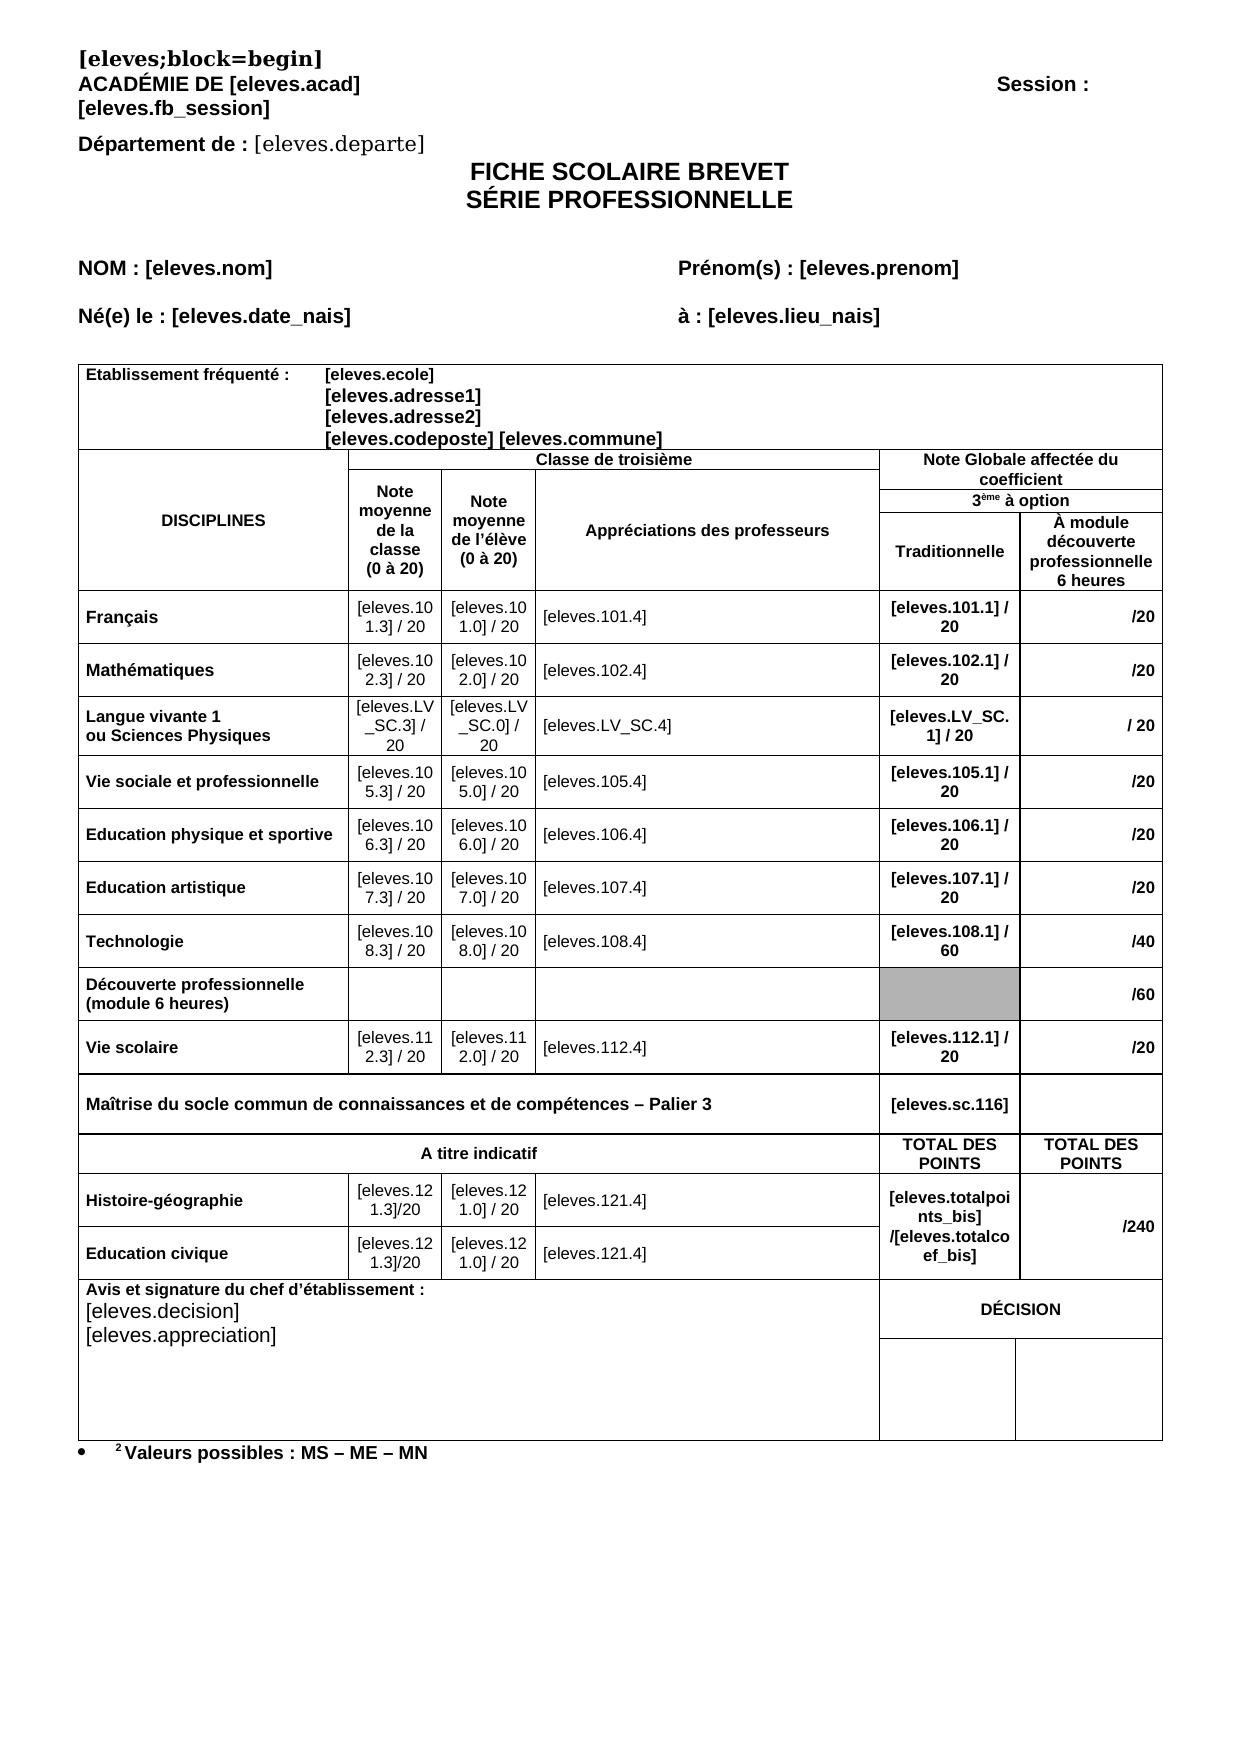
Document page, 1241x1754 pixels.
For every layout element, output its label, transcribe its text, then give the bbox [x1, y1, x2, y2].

table_cell [eleves.106.3] / 20 [349, 809, 441, 861]
table_cell [eleves.112.0] / 20 [442, 1021, 535, 1073]
table_cell /20 [1021, 756, 1162, 808]
table_cell [eleves.112.4] [536, 1021, 879, 1073]
table_cell Appréciations des professeurs [536, 470, 879, 590]
table_cell Maîtrise du socle commun de connaissances et de compétences – Palier 3 [79, 1075, 879, 1132]
table_cell DÉCISION [880, 1280, 1162, 1338]
table_cell [eleves.108.0] / 20 [442, 915, 535, 967]
table_cell [eleves.108.3] / 20 [349, 915, 441, 967]
table_cell 3ème à option [880, 490, 1162, 512]
table_cell [536, 968, 879, 1020]
table_cell Education civique [79, 1227, 348, 1279]
table_cell DISCIPLINES [79, 450, 348, 590]
table_cell [eleves.112.3] / 20 [349, 1021, 441, 1073]
table_cell /20 [1021, 1021, 1162, 1073]
table_cell /20 [1021, 809, 1162, 861]
text Né(e) le : [eleves.date_nais] à : [eleves.lieu_nais] [78, 304, 1181, 328]
table_cell [eleves.102.4] [536, 644, 879, 696]
table_cell [eleves.107.0] / 20 [442, 862, 535, 914]
table_cell /40 [1021, 915, 1162, 967]
table_cell Technologie [79, 915, 348, 967]
table_cell [eleves.106.1] / 20 [880, 809, 1019, 861]
table_cell Note Globale affectée du coefficient [880, 450, 1162, 488]
subtitle FICHE SCOLAIRE BREVET SÉRIE PROFESSIONNELLE [78, 157, 1181, 214]
table_cell [eleves.107.1] / 20 [880, 862, 1019, 914]
list 2 Valeurs possibles : MS – ME – MN [78, 1441, 1181, 1463]
table_cell [eleves.112.1] / 20 [880, 1021, 1019, 1073]
table_cell [eleves.101.0] / 20 [442, 591, 535, 643]
table_cell /240 [1021, 1174, 1162, 1279]
table_cell Découverte professionnelle (module 6 heures) [79, 968, 348, 1020]
table_cell Note moyenne de l’élève (0 à 20) [442, 470, 535, 590]
table_cell [eleves.121.4] [536, 1227, 879, 1279]
table_cell À module découverte professionnelle 6 heures [1021, 513, 1162, 590]
table_cell [eleves.106.4] [536, 809, 879, 861]
table_cell [442, 968, 535, 1020]
table_cell [eleves.105.0] / 20 [442, 756, 535, 808]
table_cell /20 [1021, 862, 1162, 914]
table_cell [eleves.LV_SC.4] [536, 697, 879, 754]
table_cell [880, 1339, 1015, 1440]
table_cell [eleves.105.4] [536, 756, 879, 808]
table_cell [eleves.101.4] [536, 591, 879, 643]
table_cell [eleves.102.0] / 20 [442, 644, 535, 696]
text [eleves;block=begin] [78, 47, 1181, 72]
table_cell [eleves.101.1] / 20 [880, 591, 1019, 643]
text NOM : [eleves.nom] Prénom(s) : [eleves.prenom] [78, 256, 1181, 280]
table_cell Note moyenne de la classe (0 à 20) [349, 470, 441, 590]
table_cell Langue vivante 1 ou Sciences Physiques [79, 697, 348, 754]
table_header Etablissement fréquenté : [eleves.ecole] [eleves.adresse1] [eleves.adresse2] [eleves.codeposte] [eleves.commune] [79, 365, 1162, 449]
table_cell Histoire-géographie [79, 1174, 348, 1226]
table_cell Classe de troisième [349, 450, 879, 469]
table_cell [eleves.sc.116] [880, 1075, 1019, 1132]
table_cell [eleves.108.1] / 60 [880, 915, 1019, 967]
table_cell Avis et signature du chef d’établissement : [eleves.decision] [eleves.appreciation] [79, 1280, 879, 1440]
table_cell Traditionnelle [880, 513, 1019, 590]
table_cell [eleves.107.4] [536, 862, 879, 914]
table_cell Mathématiques [79, 644, 348, 696]
table_cell Education physique et sportive [79, 809, 348, 861]
table_cell [eleves.LV_SC.0] / 20 [442, 697, 535, 754]
table_cell TOTAL DES POINTS [880, 1135, 1019, 1173]
table_cell [eleves.105.3] / 20 [349, 756, 441, 808]
table_cell Vie sociale et professionnelle [79, 756, 348, 808]
subtitle Département de : [eleves.departe] [78, 132, 1181, 157]
table_cell /20 [1021, 644, 1162, 696]
table_cell [eleves.107.3] / 20 [349, 862, 441, 914]
table_cell [eleves.121.0] / 20 [442, 1174, 535, 1226]
table_cell Français [79, 591, 348, 643]
table_cell [eleves.105.1] / 20 [880, 756, 1019, 808]
table_cell [880, 968, 1019, 1020]
table_cell A titre indicatif [79, 1135, 879, 1173]
table_cell [eleves.totalpoints_bis] /[eleves.totalcoef_bis] [880, 1174, 1019, 1279]
table_cell [eleves.108.4] [536, 915, 879, 967]
table_cell [eleves.121.3]/20 [349, 1227, 441, 1279]
table_cell [eleves.102.1] / 20 [880, 644, 1019, 696]
table_cell [eleves.101.3] / 20 [349, 591, 441, 643]
table_cell Vie scolaire [79, 1021, 348, 1073]
table_cell [eleves.LV_SC.3] / 20 [349, 697, 441, 754]
table_cell [eleves.121.4] [536, 1174, 879, 1226]
table_cell TOTAL DES POINTS [1021, 1135, 1162, 1173]
table_cell [349, 968, 441, 1020]
table_cell Education artistique [79, 862, 348, 914]
table_cell [eleves.LV_SC.1] / 20 [880, 697, 1019, 754]
table_cell [eleves.102.3] / 20 [349, 644, 441, 696]
table_cell [eleves.121.3]/20 [349, 1174, 441, 1226]
table_cell [1021, 1075, 1162, 1132]
table_cell / 20 [1021, 697, 1162, 754]
table_cell [eleves.106.0] / 20 [442, 809, 535, 861]
table_cell /60 [1021, 968, 1162, 1020]
table_cell /20 [1021, 591, 1162, 643]
table_cell [1016, 1339, 1162, 1440]
text ACADÉMIE DE [eleves.acad] Session : [eleves.fb_session] [78, 72, 1181, 120]
table_cell [eleves.121.0] / 20 [442, 1227, 535, 1279]
